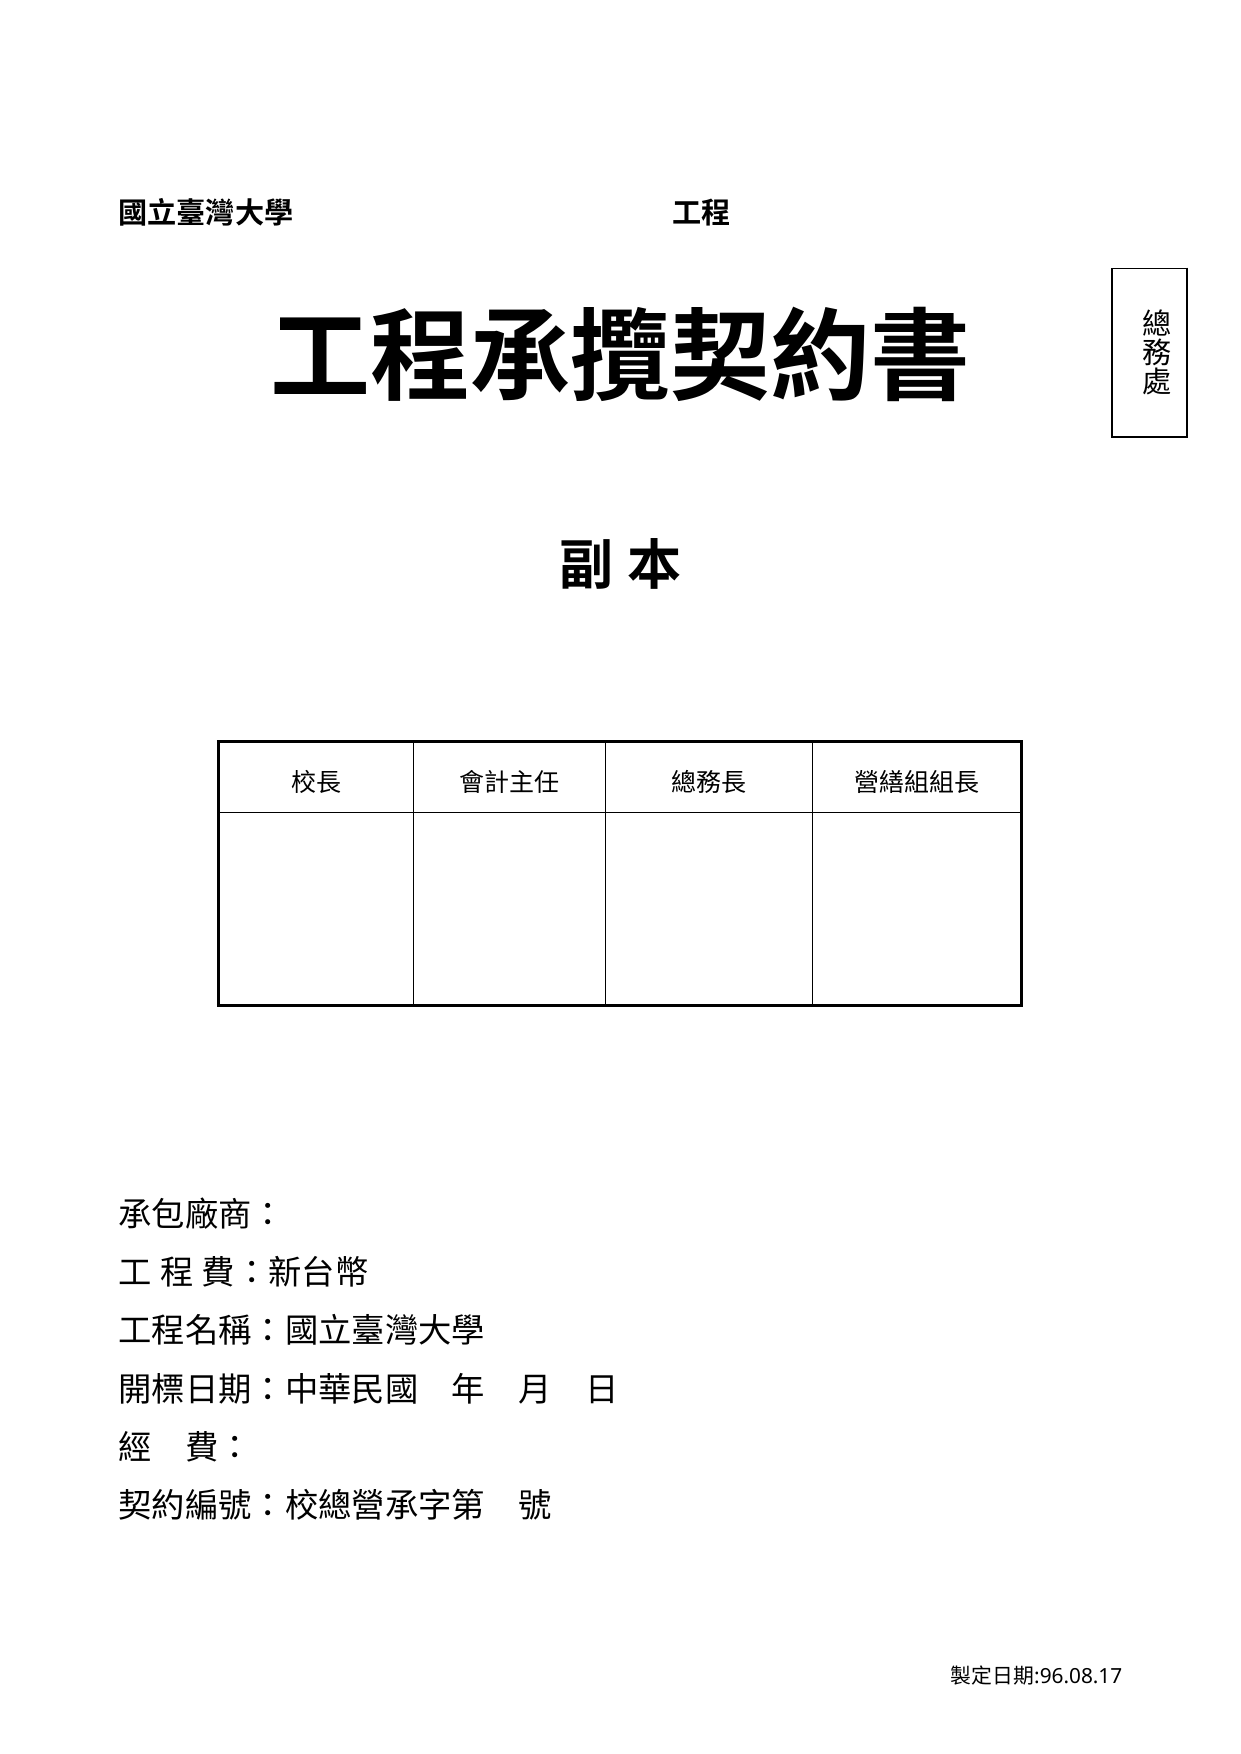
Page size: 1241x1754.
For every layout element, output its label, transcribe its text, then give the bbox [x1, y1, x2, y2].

text 開標日期：中華民國 年 月 日 [118, 1354, 1122, 1413]
text 承包廠商： [118, 1179, 1122, 1238]
text 總務處 [1136, 284, 1178, 421]
table_header 營繕組組長 [813, 743, 1020, 812]
text 經 費： [118, 1413, 1122, 1471]
text 工程承攬契約書 [118, 276, 1111, 421]
text 工 程 費：新台幣 [118, 1238, 1122, 1296]
text 副 本 [118, 538, 1122, 596]
text 契約編號：校總營承字第 號 [118, 1471, 1122, 1529]
table_header 總務長 [606, 743, 812, 812]
table_cell [813, 813, 1020, 1004]
table_header 校長 [220, 743, 413, 812]
table_cell [220, 813, 413, 1004]
text 國立臺灣大學 工程 [118, 176, 1122, 235]
table_cell [414, 813, 605, 1004]
table_header 會計主任 [414, 743, 605, 812]
table_cell [606, 813, 812, 1004]
text 工程名稱：國立臺灣大學 [118, 1296, 1122, 1354]
